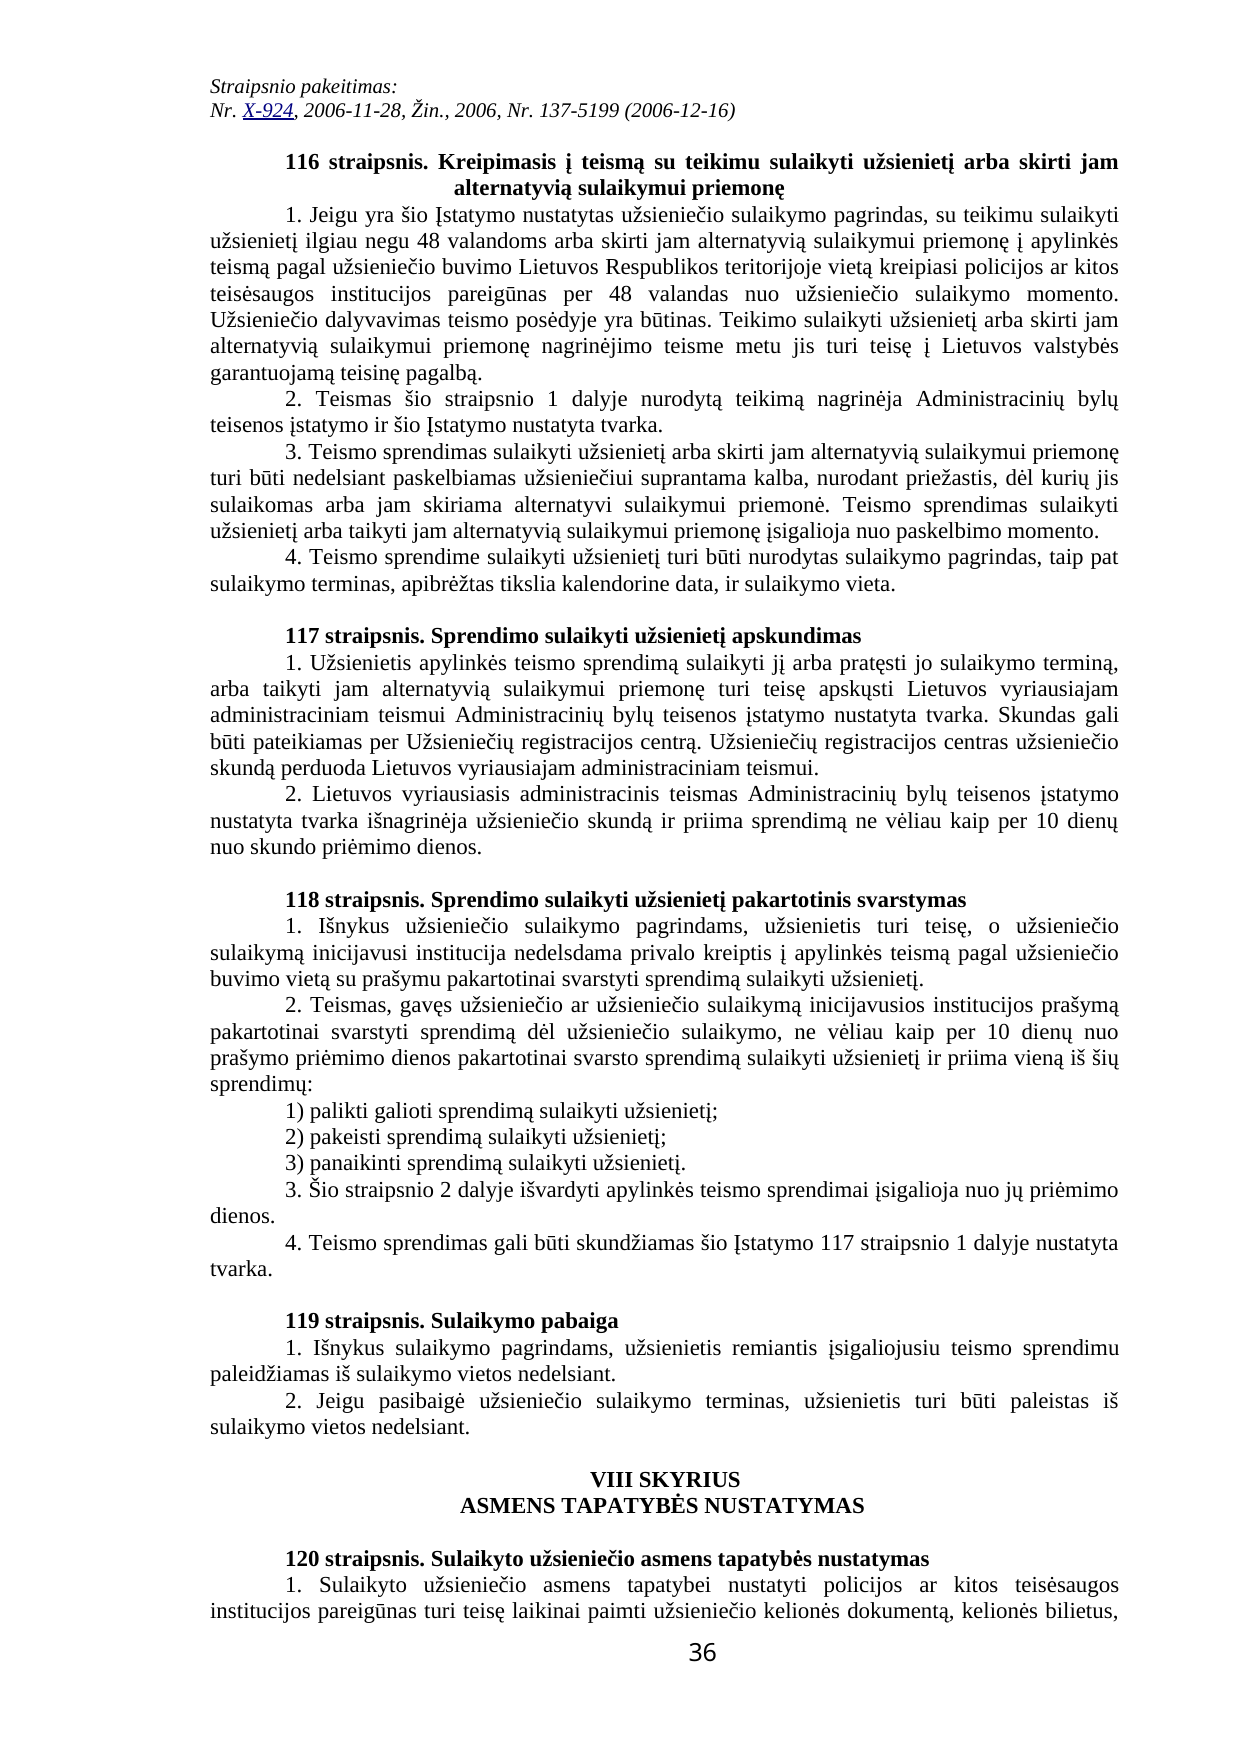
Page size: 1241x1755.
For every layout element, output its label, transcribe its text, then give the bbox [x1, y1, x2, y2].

text 4. Teismo sprendimas gali būti skundžiamas šio Įstatymo 117 straipsnio 1 dalyje nustatyta tvarka. [210, 1228, 1120, 1281]
text 120 straipsnis. Sulaikyto užsieniečio asmens tapatybės nustatymas [210, 1545, 1120, 1571]
text 116 straipsnis. Kreipimasis į teismą su teikimu sulaikyti užsienietį arba skirti jam alternatyvią sulaikymui priemonę [285, 148, 1120, 201]
text 2. Jeigu pasibaigė užsieniečio sulaikymo terminas, užsienietis turi būti paleistas iš sulaikymo vietos nedelsiant. [210, 1387, 1120, 1439]
text 1. Sulaikyto užsieniečio asmens tapatybei nustatyti policijos ar kitos teisėsaugos institucijos pareigūnas turi teisę laikinai paimti užsieniečio kelionės dokumentą, kelionės bilietus, [210, 1571, 1120, 1624]
text 3. Teismo sprendimas sulaikyti užsienietį arba skirti jam alternatyvią sulaikymui priemonę turi būti nedelsiant paskelbiamas užsieniečiui suprantama kalba, nurodant priežastis, dėl kurių jis sulaikomas arba jam skiriama alternatyvi sulaikymui priemonė. Teismo sprendimas sulaikyti užsienietį arba taikyti jam alternatyvią sulaikymui priemonę įsigalioja nuo paskelbimo momento. [210, 438, 1120, 543]
text 1. Išnykus sulaikymo pagrindams, užsienietis remiantis įsigaliojusiu teismo sprendimu paleidžiamas iš sulaikymo vietos nedelsiant. [210, 1334, 1120, 1387]
text 4. Teismo sprendime sulaikyti užsienietį turi būti nurodytas sulaikymo pagrindas, taip pat sulaikymo terminas, apibrėžtas tikslia kalendorine data, ir sulaikymo vieta. [210, 543, 1120, 596]
subtitle VIII SKYRIUS [210, 1466, 1120, 1492]
text 1. Išnykus užsieniečio sulaikymo pagrindams, užsienietis turi teisę, o užsieniečio sulaikymą inicijavusi institucija nedelsdama privalo kreiptis į apylinkės teismą pagal užsieniečio buvimo vietą su prašymu pakartotinai svarstyti sprendimą sulaikyti užsienietį. [210, 912, 1120, 991]
text 117 straipsnis. Sprendimo sulaikyti užsienietį apskundimas [210, 622, 1120, 649]
text Straipsnio pakeitimas: [210, 73, 1120, 98]
text Nr. X-924, 2006-11-28, Žin., 2006, Nr. 137-5199 (2006-12-16) [210, 98, 1120, 122]
text 1. Užsienietis apylinkės teismo sprendimą sulaikyti jį arba pratęsti jo sulaikymo terminą, arba taikyti jam alternatyvią sulaikymui priemonę turi teisę apskųsti Lietuvos vyriausiajam administraciniam teismui Administracinių bylų teisenos įstatymo nustatyta tvarka. Skundas gali būti pateikiamas per Užsieniečių registracijos centrą. Užsieniečių registracijos centras užsieniečio skundą perduoda Lietuvos vyriausiajam administraciniam teismui. [210, 649, 1120, 781]
text 1) palikti galioti sprendimą sulaikyti užsienietį; [210, 1097, 1120, 1123]
text 1. Jeigu yra šio Įstatymo nustatytas užsieniečio sulaikymo pagrindas, su teikimu sulaikyti užsienietį ilgiau negu 48 valandoms arba skirti jam alternatyvią sulaikymui priemonę į apylinkės teismą pagal užsieniečio buvimo Lietuvos Respublikos teritorijoje vietą kreipiasi policijos ar kitos teisėsaugos institucijos pareigūnas per 48 valandas nuo užsieniečio sulaikymo momento. Užsieniečio dalyvavimas teismo posėdyje yra būtinas. Teikimo sulaikyti užsienietį arba skirti jam alternatyvią sulaikymui priemonę nagrinėjimo teisme metu jis turi teisę į Lietuvos valstybės garantuojamą teisinę pagalbą. [210, 201, 1120, 385]
subtitle ASMENS TAPATYBĖS NUSTATYMAS [210, 1492, 1120, 1518]
text 118 straipsnis. Sprendimo sulaikyti užsienietį pakartotinis svarstymas [210, 886, 1120, 912]
text 3) panaikinti sprendimą sulaikyti užsienietį. [210, 1149, 1120, 1176]
text 3. Šio straipsnio 2 dalyje išvardyti apylinkės teismo sprendimai įsigalioja nuo jų priėmimo dienos. [210, 1176, 1120, 1228]
text 2) pakeisti sprendimą sulaikyti užsienietį; [210, 1123, 1120, 1149]
text 119 straipsnis. Sulaikymo pabaiga [210, 1308, 1120, 1334]
text 2. Teismas, gavęs užsieniečio ar užsieniečio sulaikymą inicijavusios institucijos prašymą pakartotinai svarstyti sprendimą dėl užsieniečio sulaikymo, ne vėliau kaip per 10 dienų nuo prašymo priėmimo dienos pakartotinai svarsto sprendimą sulaikyti užsienietį ir priima vieną iš šių sprendimų: [210, 991, 1120, 1097]
text 2. Lietuvos vyriausiasis administracinis teismas Administracinių bylų teisenos įstatymo nustatyta tvarka išnagrinėja užsieniečio skundą ir priima sprendimą ne vėliau kaip per 10 dienų nuo skundo priėmimo dienos. [210, 781, 1120, 859]
text 2. Teismas šio straipsnio 1 dalyje nurodytą teikimą nagrinėja Administracinių bylų teisenos įstatymo ir šio Įstatymo nustatyta tvarka. [210, 385, 1120, 438]
